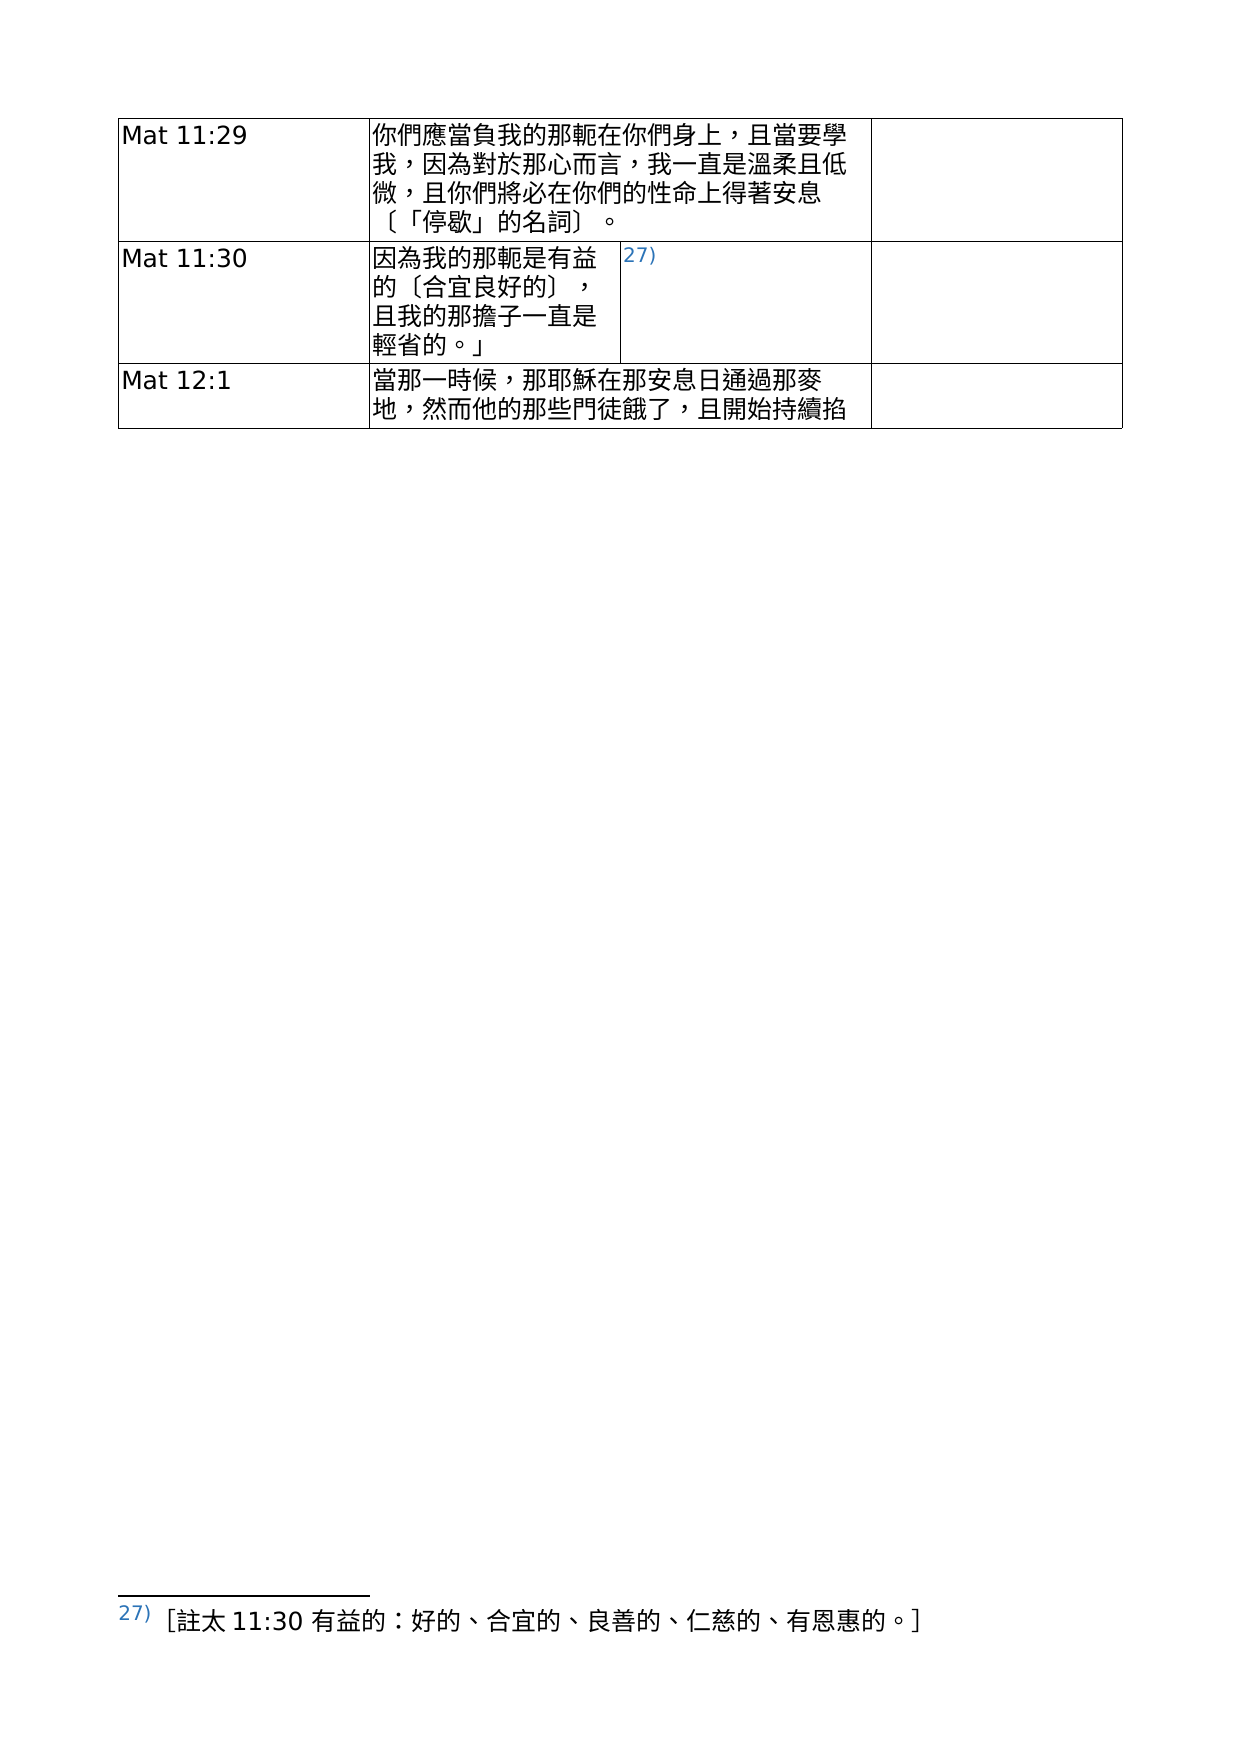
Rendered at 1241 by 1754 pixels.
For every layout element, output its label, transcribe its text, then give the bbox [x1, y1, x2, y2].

table_cell [872, 364, 1122, 428]
table_cell Mat 12:1 [119, 364, 369, 428]
table_cell [621, 242, 871, 363]
table_cell Mat 11:29 [119, 119, 369, 241]
table_cell 因為我的那軛是有益的〔合宜良好的〕，且我的那擔子一直是輕省的。」 [370, 242, 620, 363]
table_cell [872, 119, 1122, 241]
table_cell Mat 11:30 [119, 242, 369, 363]
table_cell 你們應當負我的那軛在你們身上，且當要學我，因為對於那心而言，我一直是溫柔且低微，且你們將必在你們的性命上得著安息〔「停歇」的名詞〕。 [370, 119, 871, 241]
table_cell [872, 242, 1122, 363]
table_cell 當那一時候，那耶穌在那安息日通過那麥地，然而他的那些門徒餓了，且開始持續掐 [370, 364, 871, 428]
